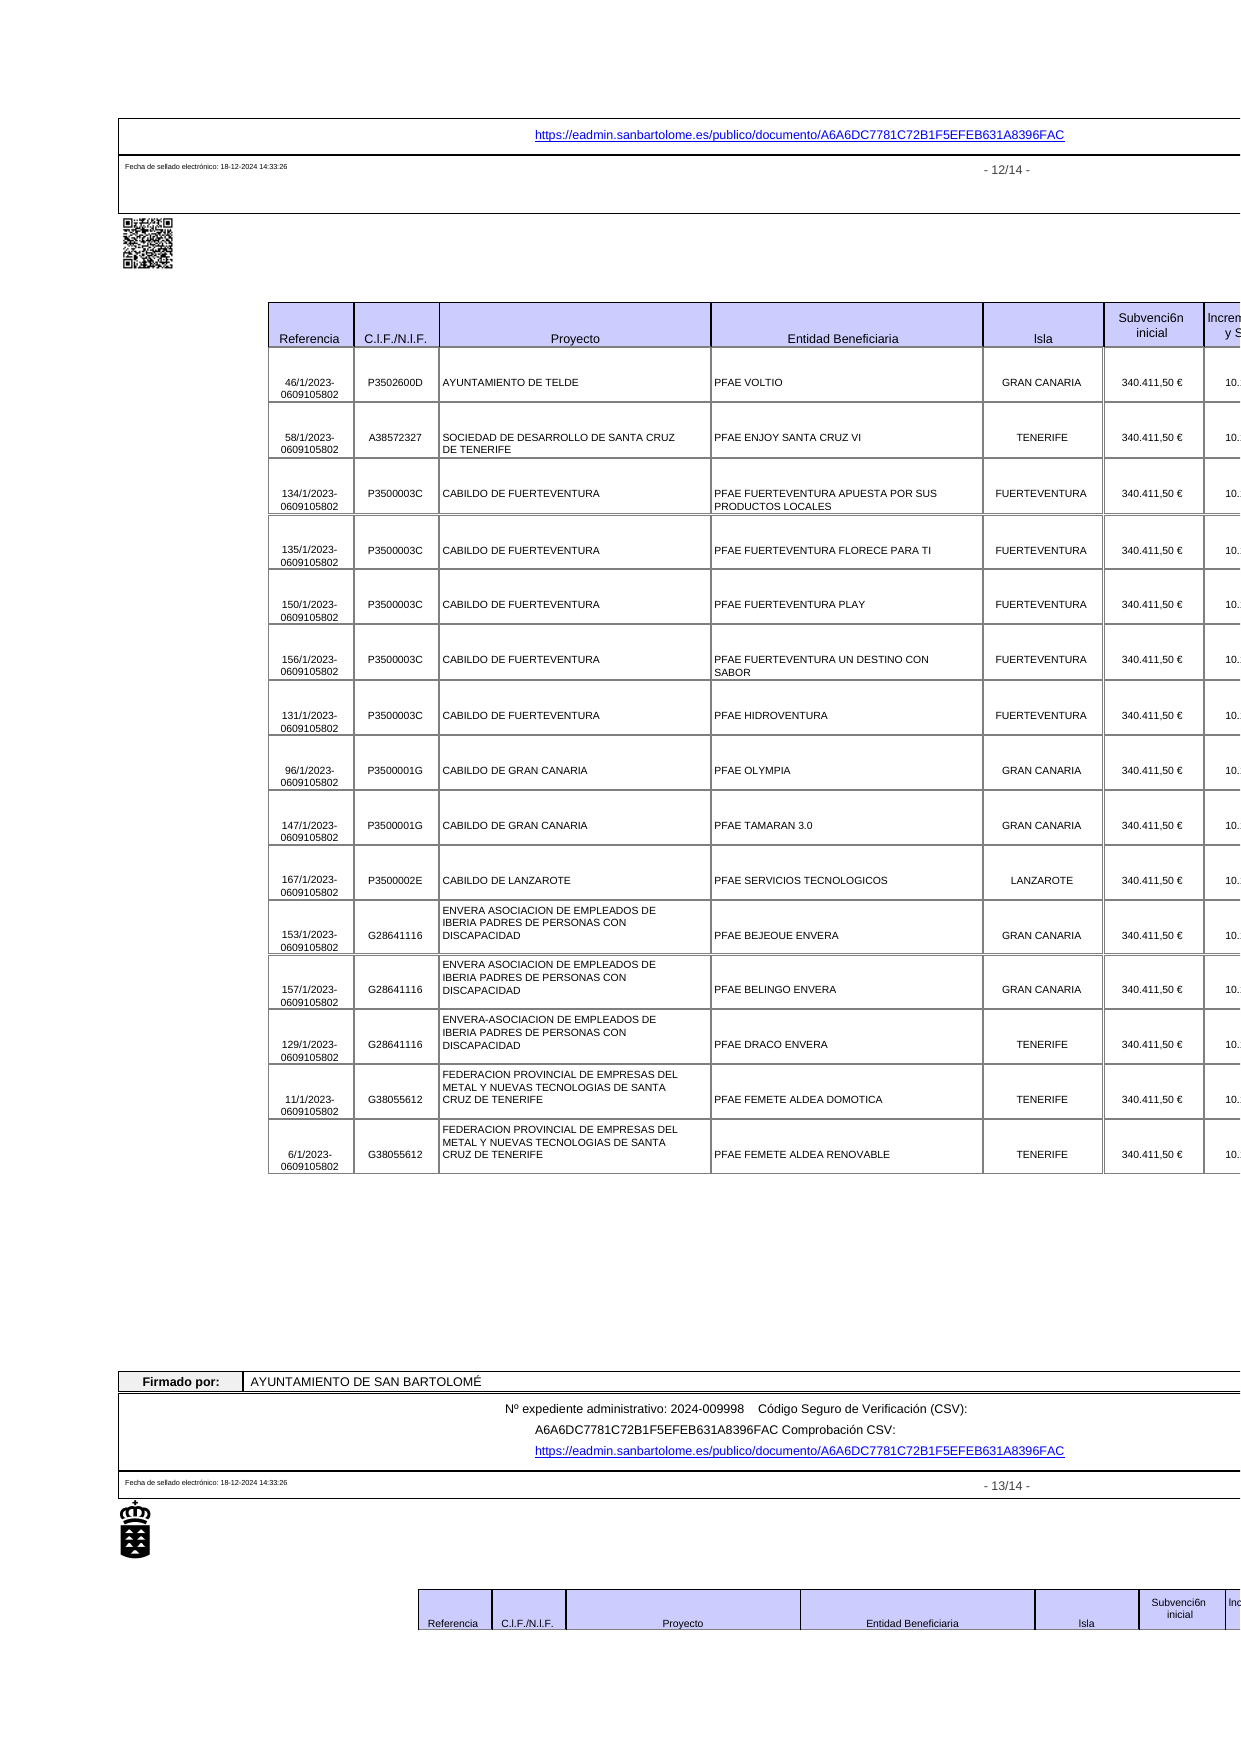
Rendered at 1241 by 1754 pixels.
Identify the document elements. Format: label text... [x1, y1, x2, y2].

table_cell 10.160,70 € [1205, 1120, 1240, 1173]
table_cell 134/1/2023- 0609105802 [269, 459, 353, 513]
table_header Firmado por: [119, 1372, 242, 1391]
table_cell PFAE SERVICIOS TECNOLOGICOS [712, 846, 982, 899]
table_header C.l.F./N.l.F. [355, 303, 439, 346]
table_header Proyecto [567, 1590, 800, 1629]
table_cell CABILDO DE FUERTEVENTURA [440, 459, 710, 513]
table_cell 150/1/2023- 0609105802 [269, 570, 353, 623]
table_cell 340.411,50 € [1105, 625, 1203, 679]
table_cell P3500003C [355, 459, 438, 513]
table_cell P3502600D [355, 348, 438, 401]
table_cell 340.411,50 € [1105, 459, 1203, 513]
table_cell CABILDO DE FUERTEVENTURA [440, 681, 710, 734]
table_cell 340.411,50 € [1105, 901, 1203, 953]
table_cell 58/1/2023- 0609105802 [269, 403, 353, 457]
table_cell GRAN CANARIA [984, 348, 1102, 401]
table_cell 340.411,50 € [1105, 516, 1203, 568]
table_cell FUERTEVENTURA [984, 681, 1102, 734]
table_cell 340.411,50 € [1105, 348, 1203, 401]
table_cell 340.411,50 € [1105, 956, 1203, 1008]
table_cell 10.160,70 € [1205, 901, 1240, 953]
table_cell 10.160,70 € [1205, 736, 1240, 789]
table_cell PFAE FUERTEVENTURA UN DESTINO CON SABOR [712, 625, 982, 679]
table_cell GRAN CANARIA [984, 901, 1102, 953]
table_cell ENVERA-ASOCIACION DE EMPLEADOS DE IBERIA PADRES DE PERSONAS CON DISCAPACIDAD [440, 1010, 710, 1063]
table_cell 135/1/2023- 0609105802 [269, 516, 353, 568]
table_cell FUERTEVENTURA [984, 516, 1102, 568]
table_cell LANZAROTE [984, 846, 1102, 899]
table_cell PFAE FEMETE ALDEA DOMOTICA [712, 1065, 982, 1118]
table_cell CABILDO DE LANZAROTE [440, 846, 710, 899]
table_cell CABILDO DE GRAN CANARIA [440, 791, 710, 844]
table_cell G28641116 [355, 956, 438, 1008]
table_cell 10.160,70 € [1205, 459, 1240, 513]
table_header Referencia [269, 303, 353, 346]
table_cell Fecha de sellado electrónico: 18-12-2024 14:33:26 - 12/14 - Fecha de emisión de esta copia: 18-12-2024 14:33:27 [119, 156, 1240, 213]
table_cell P3500002E [355, 846, 438, 899]
table_cell FEDERACION PROVINCIAL DE EMPRESAS DEL METAL Y NUEVAS TECNOLOGIAS DE SANTA CRUZ DE TENERIFE [440, 1065, 710, 1118]
table_cell TENERIFE [984, 1010, 1102, 1063]
table_cell CABILDO DE GRAN CANARIA [440, 736, 710, 789]
table_header Subvenci6n inicial [1105, 303, 1203, 346]
table_cell 340.411,50 € [1105, 1120, 1203, 1173]
table_cell TENERIFE [984, 1065, 1102, 1118]
table_cell PFAE FUERTEVENTURA PLAY [712, 570, 982, 623]
table_cell P3500003C [355, 681, 438, 734]
table_header lncremento SMl y SS 2024 [1226, 1590, 1240, 1629]
table_cell G28641116 [355, 1010, 438, 1063]
table_cell CABILDO DE FUERTEVENTURA [440, 625, 710, 679]
table_cell 340.411,50 € [1105, 403, 1203, 457]
table_header Subvenci6n inicial [1140, 1590, 1225, 1629]
table_cell FUERTEVENTURA [984, 570, 1102, 623]
table_cell PFAE BELINGO ENVERA [712, 956, 982, 1008]
table_cell 10.160,70 € [1205, 403, 1240, 457]
table_cell AYUNTAMIENTO DE TELDE [440, 348, 710, 401]
table_header Entidad Beneficiaria [801, 1590, 1034, 1629]
table_cell ENVERA ASOCIACION DE EMPLEADOS DE IBERIA PADRES DE PERSONAS CON DISCAPACIDAD [440, 956, 710, 1008]
table_cell P3500003C [355, 625, 438, 679]
table_cell 10.160,70 € [1205, 570, 1240, 623]
table_header Proyecto [440, 303, 710, 346]
table_cell 147/1/2023- 0609105802 [269, 791, 353, 844]
table_cell G28641116 [355, 901, 438, 953]
table_header Entidad Beneficiaria [712, 303, 982, 346]
table_cell 157/1/2023- 0609105802 [269, 956, 353, 1008]
table_cell 340.411,50 € [1105, 1065, 1203, 1118]
table_cell 6/1/2023- 0609105802 [269, 1120, 353, 1173]
table_cell PFAE VOLTIO [712, 348, 982, 401]
table_cell 340.411,50 € [1105, 681, 1203, 734]
table_cell P3500003C [355, 516, 438, 568]
table_cell 10.160,70 € [1205, 791, 1240, 844]
table_cell 129/1/2023- 0609105802 [269, 1010, 353, 1063]
table_cell PFAE BEJEOUE ENVERA [712, 901, 982, 953]
table_cell 340.411,50 € [1105, 1010, 1203, 1063]
table_header C.l.F./N.l.F. [493, 1590, 565, 1629]
table_cell PFAE HIDROVENTURA [712, 681, 982, 734]
table_cell Fecha de sellado electrónico: 18-12-2024 14:33:26 - 13/14 - Fecha de emisión de esta copia: 18-12-2024 14:33:27 [119, 1472, 1240, 1498]
table_cell A38572327 [355, 403, 438, 457]
table_cell 10.160,70 € [1205, 956, 1240, 1008]
table_cell Nº expediente administrativo: 2024-009998 Código Seguro de Verificación (CSV): A6A6DC7781C72B1F5EFEB631A8396FAC Comprobación CSV: https://eadmin.sanbartolome.es/publico/documento/A6A6DC7781C72B1F5EFEB631A8396FAC [119, 1394, 1240, 1470]
table_cell 340.411,50 € [1105, 846, 1203, 899]
table_cell 46/1/2023- 0609105802 [269, 348, 353, 401]
table_cell 153/1/2023- 0609105802 [269, 901, 353, 953]
table_cell 340.411,50 € [1105, 570, 1203, 623]
table_cell 10.160,70 € [1205, 348, 1240, 401]
table_cell 340.411,50 € [1105, 791, 1203, 844]
table_header AYUNTAMIENTO DE SAN BARTOLOMÉ [244, 1372, 1240, 1391]
table_cell PFAE FEMETE ALDEA RENOVABLE [712, 1120, 982, 1173]
table_cell PFAE TAMARAN 3.0 [712, 791, 982, 844]
table_cell 96/1/2023- 0609105802 [269, 736, 353, 789]
table_cell 10.160,70 € [1205, 516, 1240, 568]
table_cell 10.160,70 € [1205, 1065, 1240, 1118]
table_cell TENERIFE [984, 1120, 1102, 1173]
table_cell 11/1/2023- 0609105802 [269, 1065, 353, 1118]
table_cell GRAN CANARIA [984, 791, 1102, 844]
table_cell 131/1/2023- 0609105802 [269, 681, 353, 734]
table_cell FUERTEVENTURA [984, 625, 1102, 679]
table_cell 340.411,50 € [1105, 736, 1203, 789]
table_cell ENVERA ASOCIACION DE EMPLEADOS DE IBERIA PADRES DE PERSONAS CON DISCAPACIDAD [440, 901, 710, 953]
table_cell PFAE OLYMPIA [712, 736, 982, 789]
table_cell P3500001G [355, 791, 438, 844]
table_cell SOCIEDAD DE DESARROLLO DE SANTA CRUZ DE TENERIFE [440, 403, 710, 457]
table_cell GRAN CANARIA [984, 736, 1102, 789]
table_cell FEDERACION PROVINCIAL DE EMPRESAS DEL METAL Y NUEVAS TECNOLOGIAS DE SANTA CRUZ DE TENERIFE [440, 1120, 710, 1173]
table_cell 10.160,70 € [1205, 846, 1240, 899]
table_cell PFAE ENJOY SANTA CRUZ VI [712, 403, 982, 457]
table_cell CABILDO DE FUERTEVENTURA [440, 516, 710, 568]
table_cell GRAN CANARIA [984, 956, 1102, 1008]
table_cell CABILDO DE FUERTEVENTURA [440, 570, 710, 623]
table_cell G38055612 [355, 1120, 438, 1173]
table_header lsla [1036, 1590, 1138, 1629]
table_header Referencia [419, 1590, 491, 1629]
table_cell https://eadmin.sanbartolome.es/publico/documento/A6A6DC7781C72B1F5EFEB631A8396FAC [119, 119, 1240, 154]
table_cell P3500003C [355, 570, 438, 623]
table_cell 10.160,70 € [1205, 1010, 1240, 1063]
table_cell PFAE FUERTEVENTURA APUESTA POR SUS PRODUCTOS LOCALES [712, 459, 982, 513]
table_cell 156/1/2023- 0609105802 [269, 625, 353, 679]
table_header lncremento SMl y SS 2024 [1205, 303, 1240, 346]
table_cell TENERIFE [984, 403, 1102, 457]
table_cell 167/1/2023- 0609105802 [269, 846, 353, 899]
table_cell G38055612 [355, 1065, 438, 1118]
table_cell PFAE DRACO ENVERA [712, 1010, 982, 1063]
table_header lsla [984, 303, 1103, 346]
table_cell P3500001G [355, 736, 438, 789]
table_cell 10.160,70 € [1205, 681, 1240, 734]
table_cell PFAE FUERTEVENTURA FLORECE PARA TI [712, 516, 982, 568]
table_cell 10.160,70 € [1205, 625, 1240, 679]
table_cell FUERTEVENTURA [984, 459, 1102, 513]
